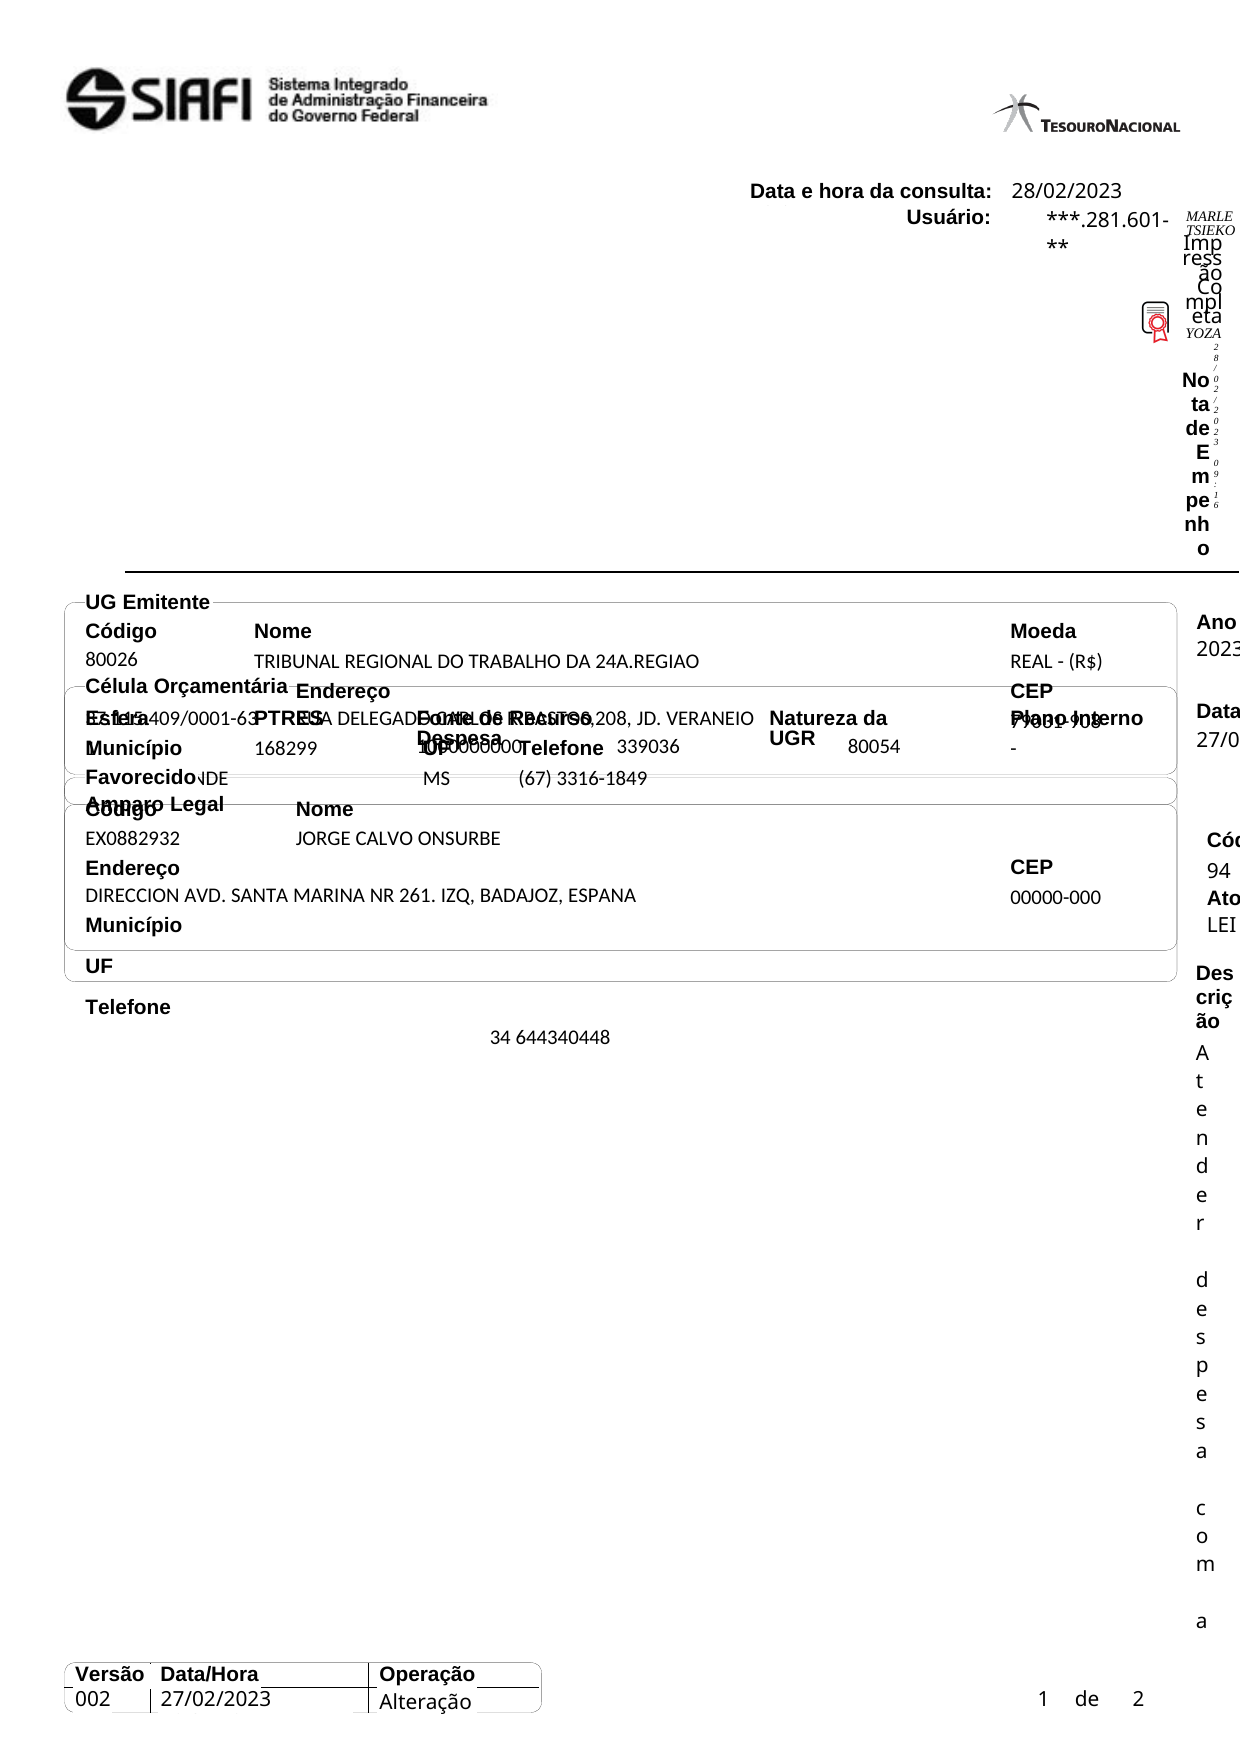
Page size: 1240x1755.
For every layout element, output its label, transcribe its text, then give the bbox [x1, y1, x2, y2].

subtitle Nota de Empenho [1179, 368, 1209, 559]
table_cell 2023 [1191, 638, 1240, 663]
text MARLE TSIEKO [1186, 209, 1237, 239]
table_cell 27/02/2023 [1191, 728, 1240, 754]
table_header Ano [1191, 613, 1240, 638]
table_cell LEI 8.666 / 1993 [1201, 914, 1240, 939]
text Impressão Completa YOZA [1179, 239, 1222, 342]
text ***.281.601-** [1046, 206, 1175, 262]
table_header Data de Emissão [1191, 702, 1240, 728]
subtitle Descrição [1196, 961, 1239, 1032]
table_cell Ato Normativo [1201, 885, 1240, 914]
subtitle Usuário: [58, 205, 991, 229]
table_header Código 94 [1201, 831, 1240, 885]
